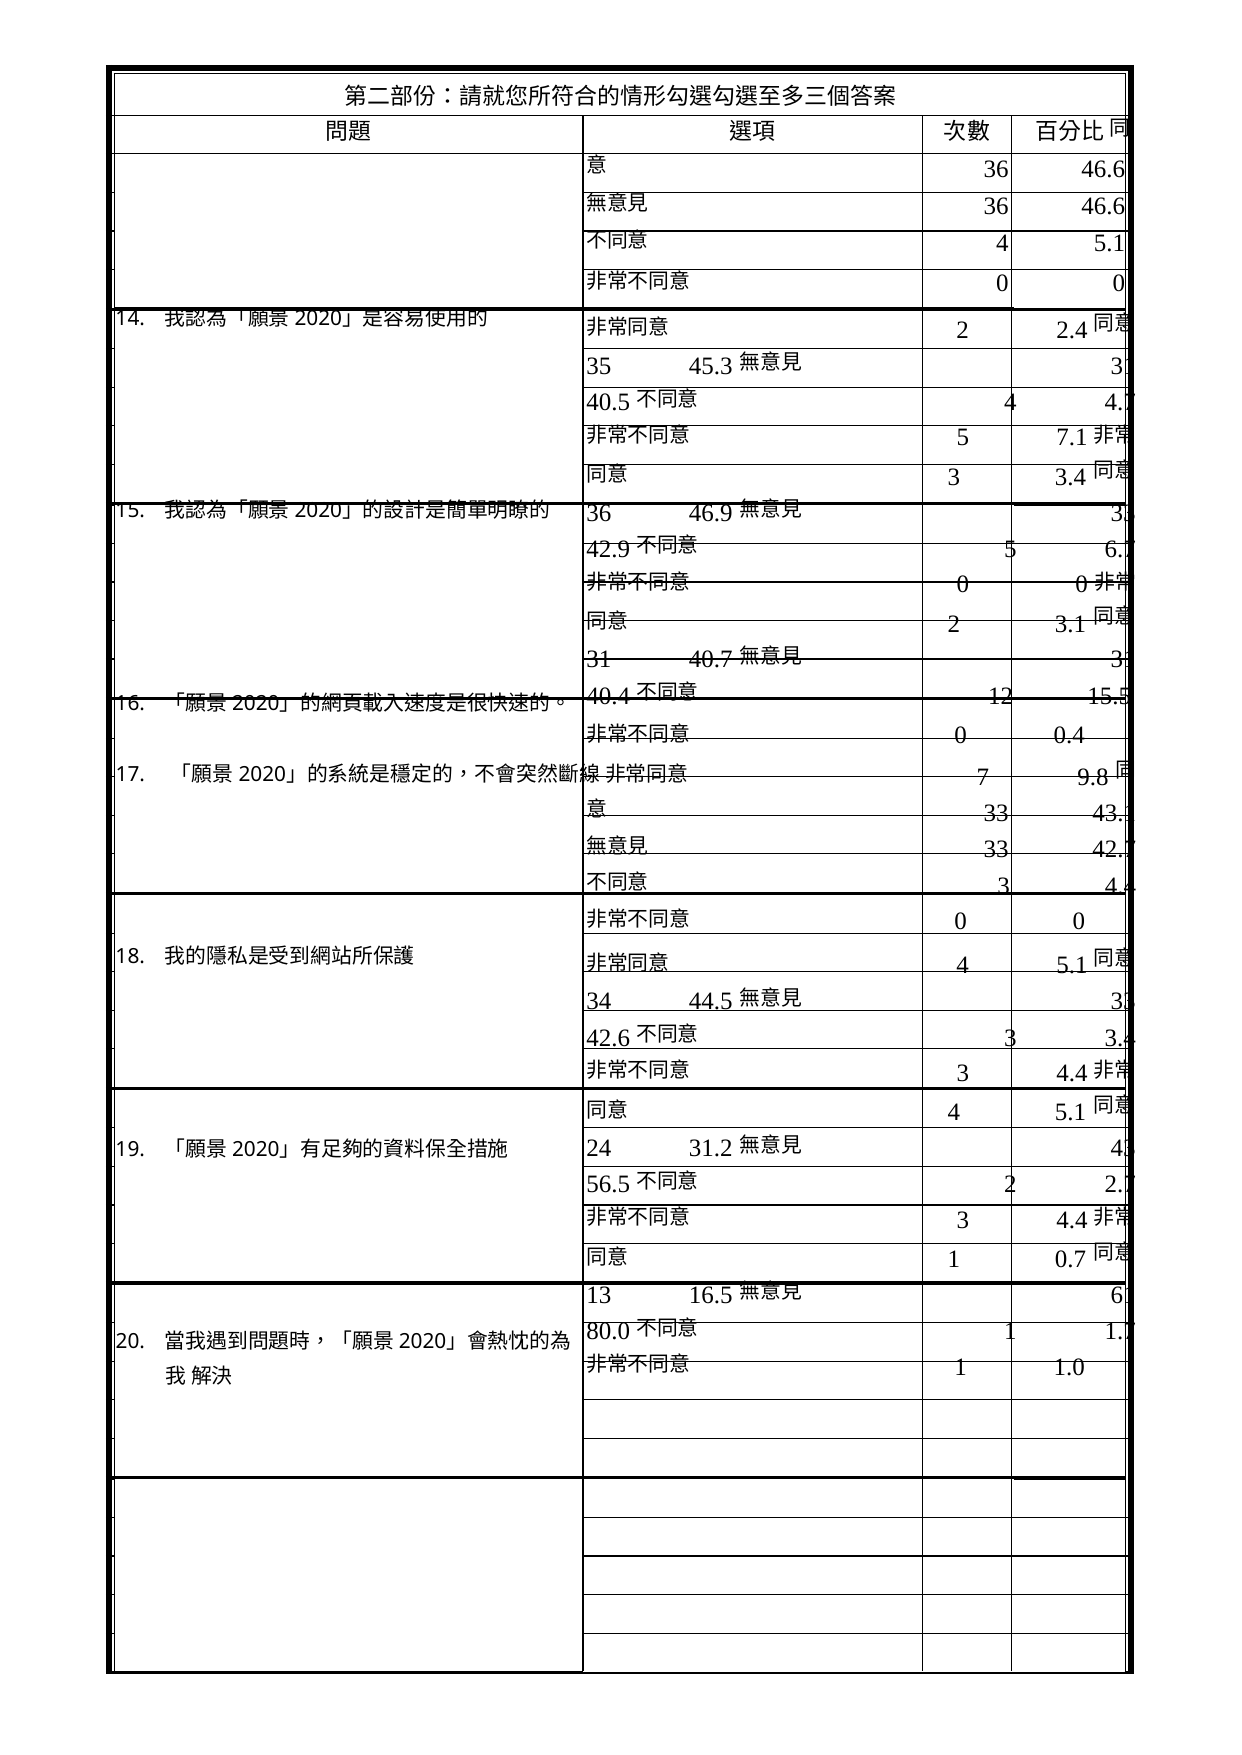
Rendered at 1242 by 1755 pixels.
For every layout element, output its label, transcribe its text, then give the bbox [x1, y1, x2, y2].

text 17. 「願景 2020」的系統是穩定的，不會突然斷線 非常同意 7 9.8 同意 33 43.1 無意見 33 42.7 不同意 3 4.4 非常不同意 0 0 [584, 895, 922, 933]
text 非常同意 4 5.1 同意 34 44.5 無意見 33 42.6 不同意 3 3.4 非常不同意 3 4.4 非常同意 4 5.1 同意 24 31.2 無意見 43 56.5 不同意 2 2.7 非常不同意 3 4.4 非常同意 1 0.7 同意 13 16.5 無意見 61 80.0 不同意 1 1.7 非常不同意 1 1.0 [586, 972, 922, 1010]
text 非常同意 2 2.4 同意 35 45.3 無意見 31 40.5 不同意 4 4.7 非常不同意 5 7.1 非常同意 3 3.4 同意 36 46.9 無意見 33 42.9 不同意 5 6.7 非常不同意 0 0 非常同意 2 3.1 同意 31 40.7 無意見 31 40.4 不同意 12 15.5 [1012, 465, 1125, 502]
text 17. 「願景 2020」的系統是穩定的，不會突然斷線 非常同意 7 9.8 同意 33 43.1 無意見 33 42.7 不同意 3 4.4 非常不同意 0 0 [115, 895, 582, 935]
text 17. 「願景 2020」的系統是穩定的，不會突然斷線 非常同意 7 9.8 同意 33 43.1 無意見 33 42.7 不同意 3 4.4 非常不同意 0 0 [1012, 854, 1125, 892]
text 17. 「願景 2020」的系統是穩定的，不會突然斷線 非常同意 7 9.8 同意 33 43.1 無意見 33 42.7 不同意 3 4.4 非常不同意 0 0 [923, 816, 1011, 853]
text 非常不同意 0 0.4 [586, 712, 922, 738]
text 非常同意 2 2.4 同意 35 45.3 無意見 31 40.5 不同意 4 4.7 非常不同意 5 7.1 非常同意 3 3.4 同意 36 46.9 無意見 33 42.9 不同意 5 6.7 非常不同意 0 0 非常同意 2 3.1 同意 31 40.7 無意見 31 40.4 不同意 12 15.5 [586, 465, 922, 502]
text 0 [923, 270, 1011, 296]
text 非常同意 2 2.4 同意 35 45.3 無意見 31 40.5 不同意 4 4.7 非常不同意 5 7.1 非常同意 3 3.4 同意 36 46.9 無意見 33 42.9 不同意 5 6.7 非常不同意 0 0 非常同意 2 3.1 同意 31 40.7 無意見 31 40.4 不同意 12 15.5 [586, 700, 922, 710]
text 問題 選項 次數 百分比 同意 36 46.6 無意見 36 46.6 不同意 4 5.1 [1012, 154, 1125, 192]
text 17. 「願景 2020」的系統是穩定的，不會突然斷線 非常同意 7 9.8 同意 33 43.1 無意見 33 42.7 不同意 3 4.4 非常不同意 0 0 [1012, 753, 1125, 776]
text 非常同意 2 2.4 同意 35 45.3 無意見 31 40.5 不同意 4 4.7 非常不同意 5 7.1 非常同意 3 3.4 同意 36 46.9 無意見 33 42.9 不同意 5 6.7 非常不同意 0 0 非常同意 2 3.1 同意 31 40.7 無意見 31 40.4 不同意 12 15.5 [586, 583, 922, 620]
text 17. 「願景 2020」的系統是穩定的，不會突然斷線 非常同意 7 9.8 同意 33 43.1 無意見 33 42.7 不同意 3 4.4 非常不同意 0 0 [1012, 777, 1125, 815]
text 非常不同意 0 0.4 [923, 712, 1011, 738]
text 非常同意 4 5.1 同意 34 44.5 無意見 33 42.6 不同意 3 3.4 非常不同意 3 4.4 非常同意 4 5.1 同意 24 31.2 無意見 43 56.5 不同意 2 2.7 非常不同意 3 4.4 非常同意 1 0.7 同意 13 16.5 無意見 61 80.0 不同意 1 1.7 非常不同意 1 1.0 [923, 1049, 1011, 1087]
text 非常同意 2 2.4 同意 35 45.3 無意見 31 40.5 不同意 4 4.7 非常不同意 5 7.1 非常同意 3 3.4 同意 36 46.9 無意見 33 42.9 不同意 5 6.7 非常不同意 0 0 非常同意 2 3.1 同意 31 40.7 無意見 31 40.4 不同意 12 15.5 [586, 388, 922, 425]
text 第二部份：請就您所符合的情形勾選勾選至多三個答案 [344, 75, 1125, 108]
text 非常同意 2 2.4 同意 35 45.3 無意見 31 40.5 不同意 4 4.7 非常不同意 5 7.1 非常同意 3 3.4 同意 36 46.9 無意見 33 42.9 不同意 5 6.7 非常不同意 0 0 非常同意 2 3.1 同意 31 40.7 無意見 31 40.4 不同意 12 15.5 [923, 660, 1011, 697]
text 非常同意 2 2.4 同意 35 45.3 無意見 31 40.5 不同意 4 4.7 非常不同意 5 7.1 非常同意 3 3.4 同意 36 46.9 無意見 33 42.9 不同意 5 6.7 非常不同意 0 0 非常同意 2 3.1 同意 31 40.7 無意見 31 40.4 不同意 12 15.5 [923, 311, 1011, 348]
text 非常同意 2 2.4 同意 35 45.3 無意見 31 40.5 不同意 4 4.7 非常不同意 5 7.1 非常同意 3 3.4 同意 36 46.9 無意見 33 42.9 不同意 5 6.7 非常不同意 0 0 非常同意 2 3.1 同意 31 40.7 無意見 31 40.4 不同意 12 15.5 [1012, 660, 1125, 697]
text 20. 當我遇到問題時，「願景 2020」會熱忱的為我 解決 [115, 1325, 580, 1390]
text 非常同意 2 2.4 同意 35 45.3 無意見 31 40.5 不同意 4 4.7 非常不同意 5 7.1 非常同意 3 3.4 同意 36 46.9 無意見 33 42.9 不同意 5 6.7 非常不同意 0 0 非常同意 2 3.1 同意 31 40.7 無意見 31 40.4 不同意 12 15.5 [923, 505, 1011, 543]
text 非常同意 4 5.1 同意 34 44.5 無意見 33 42.6 不同意 3 3.4 非常不同意 3 4.4 非常同意 4 5.1 同意 24 31.2 無意見 43 56.5 不同意 2 2.7 非常不同意 3 4.4 非常同意 1 0.7 同意 13 16.5 無意見 61 80.0 不同意 1 1.7 非常不同意 1 1.0 [1012, 1049, 1125, 1087]
text 非常同意 4 5.1 同意 34 44.5 無意見 33 42.6 不同意 3 3.4 非常不同意 3 4.4 非常同意 4 5.1 同意 24 31.2 無意見 43 56.5 不同意 2 2.7 非常不同意 3 4.4 非常同意 1 0.7 同意 13 16.5 無意見 61 80.0 不同意 1 1.7 非常不同意 1 1.0 [1012, 1011, 1125, 1048]
text 非常同意 4 5.1 同意 34 44.5 無意見 33 42.6 不同意 3 3.4 非常不同意 3 4.4 非常同意 4 5.1 同意 24 31.2 無意見 43 56.5 不同意 2 2.7 非常不同意 3 4.4 非常同意 1 0.7 同意 13 16.5 無意見 61 80.0 不同意 1 1.7 非常不同意 1 1.0 [1012, 1167, 1125, 1204]
text 19. 「願景 2020」有足夠的資料保全措施 [115, 1132, 577, 1162]
text 17. 「願景 2020」的系統是穩定的，不會突然斷線 非常同意 7 9.8 同意 33 43.1 無意見 33 42.7 不同意 3 4.4 非常不同意 0 0 [1012, 895, 1125, 933]
text 非常同意 4 5.1 同意 34 44.5 無意見 33 42.6 不同意 3 3.4 非常不同意 3 4.4 非常同意 4 5.1 同意 24 31.2 無意見 43 56.5 不同意 2 2.7 非常不同意 3 4.4 非常同意 1 0.7 同意 13 16.5 無意見 61 80.0 不同意 1 1.7 非常不同意 1 1.0 [586, 1128, 922, 1166]
text 非常同意 4 5.1 同意 34 44.5 無意見 33 42.6 不同意 3 3.4 非常不同意 3 4.4 非常同意 4 5.1 同意 24 31.2 無意見 43 56.5 不同意 2 2.7 非常不同意 3 4.4 非常同意 1 0.7 同意 13 16.5 無意見 61 80.0 不同意 1 1.7 非常不同意 1 1.0 [1012, 1090, 1125, 1127]
text 非常同意 2 2.4 同意 35 45.3 無意見 31 40.5 不同意 4 4.7 非常不同意 5 7.1 非常同意 3 3.4 同意 36 46.9 無意見 33 42.9 不同意 5 6.7 非常不同意 0 0 非常同意 2 3.1 同意 31 40.7 無意見 31 40.4 不同意 12 15.5 [923, 388, 1011, 425]
text 0 [1012, 270, 1125, 296]
text 非常同意 4 5.1 同意 34 44.5 無意見 33 42.6 不同意 3 3.4 非常不同意 3 4.4 非常同意 4 5.1 同意 24 31.2 無意見 43 56.5 不同意 2 2.7 非常不同意 3 4.4 非常同意 1 0.7 同意 13 16.5 無意見 61 80.0 不同意 1 1.7 非常不同意 1 1.0 [1012, 1323, 1125, 1361]
text 問題 選項 次數 百分比 同意 36 46.6 無意見 36 46.6 不同意 4 5.1 [584, 116, 922, 153]
text 17. 「願景 2020」的系統是穩定的，不會突然斷線 非常同意 7 9.8 同意 33 43.1 無意見 33 42.7 不同意 3 4.4 非常不同意 0 0 [584, 777, 922, 815]
text 問題 選項 次數 百分比 同意 36 46.6 無意見 36 46.6 不同意 4 5.1 [326, 116, 582, 153]
text 非常同意 2 2.4 同意 35 45.3 無意見 31 40.5 不同意 4 4.7 非常不同意 5 7.1 非常同意 3 3.4 同意 36 46.9 無意見 33 42.9 不同意 5 6.7 非常不同意 0 0 非常同意 2 3.1 同意 31 40.7 無意見 31 40.4 不同意 12 15.5 [923, 426, 1011, 464]
text 非常同意 4 5.1 同意 34 44.5 無意見 33 42.6 不同意 3 3.4 非常不同意 3 4.4 非常同意 4 5.1 同意 24 31.2 無意見 43 56.5 不同意 2 2.7 非常不同意 3 4.4 非常同意 1 0.7 同意 13 16.5 無意見 61 80.0 不同意 1 1.7 非常不同意 1 1.0 [1012, 1244, 1125, 1281]
text [1134, 260, 1142, 296]
text 16. 「願景 2020」的網頁載入速度是很快速的。 [115, 700, 572, 717]
text [1012, 260, 1125, 269]
text 非常同意 4 5.1 同意 34 44.5 無意見 33 42.6 不同意 3 3.4 非常不同意 3 4.4 非常同意 4 5.1 同意 24 31.2 無意見 43 56.5 不同意 2 2.7 非常不同意 3 4.4 非常同意 1 0.7 同意 13 16.5 無意見 61 80.0 不同意 1 1.7 非常不同意 1 1.0 [586, 1362, 922, 1381]
text 17. 「願景 2020」的系統是穩定的，不會突然斷線 非常同意 7 9.8 同意 33 43.1 無意見 33 42.7 不同意 3 4.4 非常不同意 0 0 [584, 854, 922, 892]
text 非常不同意 0 0.4 [1012, 739, 1125, 748]
text 非常同意 2 2.4 同意 35 45.3 無意見 31 40.5 不同意 4 4.7 非常不同意 5 7.1 非常同意 3 3.4 同意 36 46.9 無意見 33 42.9 不同意 5 6.7 非常不同意 0 0 非常同意 2 3.1 同意 31 40.7 無意見 31 40.4 不同意 12 15.5 [586, 544, 922, 581]
text 非常同意 2 2.4 同意 35 45.3 無意見 31 40.5 不同意 4 4.7 非常不同意 5 7.1 非常同意 3 3.4 同意 36 46.9 無意見 33 42.9 不同意 5 6.7 非常不同意 0 0 非常同意 2 3.1 同意 31 40.7 無意見 31 40.4 不同意 12 15.5 [1012, 505, 1125, 543]
text 非常同意 4 5.1 同意 34 44.5 無意見 33 42.6 不同意 3 3.4 非常不同意 3 4.4 非常同意 4 5.1 同意 24 31.2 無意見 43 56.5 不同意 2 2.7 非常不同意 3 4.4 非常同意 1 0.7 同意 13 16.5 無意見 61 80.0 不同意 1 1.7 非常不同意 1 1.0 [1012, 1206, 1125, 1243]
text 非常同意 2 2.4 同意 35 45.3 無意見 31 40.5 不同意 4 4.7 非常不同意 5 7.1 非常同意 3 3.4 同意 36 46.9 無意見 33 42.9 不同意 5 6.7 非常不同意 0 0 非常同意 2 3.1 同意 31 40.7 無意見 31 40.4 不同意 12 15.5 [1012, 311, 1125, 348]
text 17. 「願景 2020」的系統是穩定的，不會突然斷線 非常同意 7 9.8 同意 33 43.1 無意見 33 42.7 不同意 3 4.4 非常不同意 0 0 [584, 753, 922, 776]
text [115, 686, 572, 697]
text 非常同意 4 5.1 同意 34 44.5 無意見 33 42.6 不同意 3 3.4 非常不同意 3 4.4 非常同意 4 5.1 同意 24 31.2 無意見 43 56.5 不同意 2 2.7 非常不同意 3 4.4 非常同意 1 0.7 同意 13 16.5 無意見 61 80.0 不同意 1 1.7 非常不同意 1 1.0 [586, 1285, 922, 1322]
text 非常同意 2 2.4 同意 35 45.3 無意見 31 40.5 不同意 4 4.7 非常不同意 5 7.1 非常同意 3 3.4 同意 36 46.9 無意見 33 42.9 不同意 5 6.7 非常不同意 0 0 非常同意 2 3.1 同意 31 40.7 無意見 31 40.4 不同意 12 15.5 [1012, 388, 1125, 425]
text 問題 選項 次數 百分比 同意 36 46.6 無意見 36 46.6 不同意 4 5.1 [584, 154, 922, 192]
text 非常不同意 0 0.4 [586, 739, 922, 748]
text [586, 260, 922, 269]
text 非常同意 4 5.1 同意 34 44.5 無意見 33 42.6 不同意 3 3.4 非常不同意 3 4.4 非常同意 4 5.1 同意 24 31.2 無意見 43 56.5 不同意 2 2.7 非常不同意 3 4.4 非常同意 1 0.7 同意 13 16.5 無意見 61 80.0 不同意 1 1.7 非常不同意 1 1.0 [586, 1167, 922, 1204]
text 問題 選項 次數 百分比 同意 36 46.6 無意見 36 46.6 不同意 4 5.1 [923, 232, 1011, 258]
text 非常同意 2 2.4 同意 35 45.3 無意見 31 40.5 不同意 4 4.7 非常不同意 5 7.1 非常同意 3 3.4 同意 36 46.9 無意見 33 42.9 不同意 5 6.7 非常不同意 0 0 非常同意 2 3.1 同意 31 40.7 無意見 31 40.4 不同意 12 15.5 [586, 311, 922, 348]
text [923, 260, 1011, 269]
text 非常同意 2 2.4 同意 35 45.3 無意見 31 40.5 不同意 4 4.7 非常不同意 5 7.1 非常同意 3 3.4 同意 36 46.9 無意見 33 42.9 不同意 5 6.7 非常不同意 0 0 非常同意 2 3.1 同意 31 40.7 無意見 31 40.4 不同意 12 15.5 [923, 583, 1011, 620]
text 14. 我認為「願景 2020」是容易使用的 [115, 311, 566, 331]
text 問題 選項 次數 百分比 同意 36 46.6 無意見 36 46.6 不同意 4 5.1 [584, 193, 922, 230]
text 非常同意 2 2.4 同意 35 45.3 無意見 31 40.5 不同意 4 4.7 非常不同意 5 7.1 非常同意 3 3.4 同意 36 46.9 無意見 33 42.9 不同意 5 6.7 非常不同意 0 0 非常同意 2 3.1 同意 31 40.7 無意見 31 40.4 不同意 12 15.5 [923, 349, 1011, 387]
text 問題 選項 次數 百分比 同意 36 46.6 無意見 36 46.6 不同意 4 5.1 [1012, 116, 1125, 153]
text 問題 選項 次數 百分比 同意 36 46.6 無意見 36 46.6 不同意 4 5.1 [1012, 193, 1125, 230]
text 非常同意 4 5.1 同意 34 44.5 無意見 33 42.6 不同意 3 3.4 非常不同意 3 4.4 非常同意 4 5.1 同意 24 31.2 無意見 43 56.5 不同意 2 2.7 非常不同意 3 4.4 非常同意 1 0.7 同意 13 16.5 無意見 61 80.0 不同意 1 1.7 非常不同意 1 1.0 [586, 1090, 922, 1127]
text 非常同意 4 5.1 同意 34 44.5 無意見 33 42.6 不同意 3 3.4 非常不同意 3 4.4 非常同意 4 5.1 同意 24 31.2 無意見 43 56.5 不同意 2 2.7 非常不同意 3 4.4 非常同意 1 0.7 同意 13 16.5 無意見 61 80.0 不同意 1 1.7 非常不同意 1 1.0 [586, 1049, 922, 1087]
text 非常同意 2 2.4 同意 35 45.3 無意見 31 40.5 不同意 4 4.7 非常不同意 5 7.1 非常同意 3 3.4 同意 36 46.9 無意見 33 42.9 不同意 5 6.7 非常不同意 0 0 非常同意 2 3.1 同意 31 40.7 無意見 31 40.4 不同意 12 15.5 [1012, 426, 1125, 464]
text 非常同意 4 5.1 同意 34 44.5 無意見 33 42.6 不同意 3 3.4 非常不同意 3 4.4 非常同意 4 5.1 同意 24 31.2 無意見 43 56.5 不同意 2 2.7 非常不同意 3 4.4 非常同意 1 0.7 同意 13 16.5 無意見 61 80.0 不同意 1 1.7 非常不同意 1 1.0 [923, 1128, 1011, 1166]
text 非常同意 2 2.4 同意 35 45.3 無意見 31 40.5 不同意 4 4.7 非常不同意 5 7.1 非常同意 3 3.4 同意 36 46.9 無意見 33 42.9 不同意 5 6.7 非常不同意 0 0 非常同意 2 3.1 同意 31 40.7 無意見 31 40.4 不同意 12 15.5 [1012, 544, 1125, 581]
text 17. 「願景 2020」的系統是穩定的，不會突然斷線 非常同意 7 9.8 同意 33 43.1 無意見 33 42.7 不同意 3 4.4 非常不同意 0 0 [923, 854, 1011, 892]
text 非常同意 4 5.1 同意 34 44.5 無意見 33 42.6 不同意 3 3.4 非常不同意 3 4.4 非常同意 4 5.1 同意 24 31.2 無意見 43 56.5 不同意 2 2.7 非常不同意 3 4.4 非常同意 1 0.7 同意 13 16.5 無意見 61 80.0 不同意 1 1.7 非常不同意 1 1.0 [586, 1206, 922, 1243]
text 非常同意 2 2.4 同意 35 45.3 無意見 31 40.5 不同意 4 4.7 非常不同意 5 7.1 非常同意 3 3.4 同意 36 46.9 無意見 33 42.9 不同意 5 6.7 非常不同意 0 0 非常同意 2 3.1 同意 31 40.7 無意見 31 40.4 不同意 12 15.5 [586, 660, 922, 697]
text 非常同意 2 2.4 同意 35 45.3 無意見 31 40.5 不同意 4 4.7 非常不同意 5 7.1 非常同意 3 3.4 同意 36 46.9 無意見 33 42.9 不同意 5 6.7 非常不同意 0 0 非常同意 2 3.1 同意 31 40.7 無意見 31 40.4 不同意 12 15.5 [1012, 583, 1125, 620]
text [115, 301, 566, 307]
text 非常同意 4 5.1 同意 34 44.5 無意見 33 42.6 不同意 3 3.4 非常不同意 3 4.4 非常同意 4 5.1 同意 24 31.2 無意見 43 56.5 不同意 2 2.7 非常不同意 3 4.4 非常同意 1 0.7 同意 13 16.5 無意見 61 80.0 不同意 1 1.7 非常不同意 1 1.0 [586, 1011, 922, 1048]
text 非常同意 4 5.1 同意 34 44.5 無意見 33 42.6 不同意 3 3.4 非常不同意 3 4.4 非常同意 4 5.1 同意 24 31.2 無意見 43 56.5 不同意 2 2.7 非常不同意 3 4.4 非常同意 1 0.7 同意 13 16.5 無意見 61 80.0 不同意 1 1.7 非常不同意 1 1.0 [586, 942, 922, 971]
text 非常不同意 [586, 270, 922, 296]
text 非常同意 2 2.4 同意 35 45.3 無意見 31 40.5 不同意 4 4.7 非常不同意 5 7.1 非常同意 3 3.4 同意 36 46.9 無意見 33 42.9 不同意 5 6.7 非常不同意 0 0 非常同意 2 3.1 同意 31 40.7 無意見 31 40.4 不同意 12 15.5 [1012, 349, 1125, 387]
text 17. 「願景 2020」的系統是穩定的，不會突然斷線 非常同意 7 9.8 同意 33 43.1 無意見 33 42.7 不同意 3 4.4 非常不同意 0 0 [923, 895, 1011, 933]
text 非常同意 4 5.1 同意 34 44.5 無意見 33 42.6 不同意 3 3.4 非常不同意 3 4.4 非常同意 4 5.1 同意 24 31.2 無意見 43 56.5 不同意 2 2.7 非常不同意 3 4.4 非常同意 1 0.7 同意 13 16.5 無意見 61 80.0 不同意 1 1.7 非常不同意 1 1.0 [1012, 1128, 1125, 1166]
text 17. 「願景 2020」的系統是穩定的，不會突然斷線 非常同意 7 9.8 同意 33 43.1 無意見 33 42.7 不同意 3 4.4 非常不同意 0 0 [1012, 816, 1125, 853]
text 非常不同意 0 0.4 [923, 739, 1011, 748]
text 非常同意 4 5.1 同意 34 44.5 無意見 33 42.6 不同意 3 3.4 非常不同意 3 4.4 非常同意 4 5.1 同意 24 31.2 無意見 43 56.5 不同意 2 2.7 非常不同意 3 4.4 非常同意 1 0.7 同意 13 16.5 無意見 61 80.0 不同意 1 1.7 非常不同意 1 1.0 [1012, 972, 1125, 1010]
text 非常同意 4 5.1 同意 34 44.5 無意見 33 42.6 不同意 3 3.4 非常不同意 3 4.4 非常同意 4 5.1 同意 24 31.2 無意見 43 56.5 不同意 2 2.7 非常不同意 3 4.4 非常同意 1 0.7 同意 13 16.5 無意見 61 80.0 不同意 1 1.7 非常不同意 1 1.0 [586, 1323, 922, 1361]
text 非常同意 4 5.1 同意 34 44.5 無意見 33 42.6 不同意 3 3.4 非常不同意 3 4.4 非常同意 4 5.1 同意 24 31.2 無意見 43 56.5 不同意 2 2.7 非常不同意 3 4.4 非常同意 1 0.7 同意 13 16.5 無意見 61 80.0 不同意 1 1.7 非常不同意 1 1.0 [1012, 1285, 1125, 1322]
text 問題 選項 次數 百分比 同意 36 46.6 無意見 36 46.6 不同意 4 5.1 [326, 111, 1125, 115]
text 15. 我認為「願景 2020」的設計是簡單明瞭的 [115, 505, 566, 524]
text 問題 選項 次數 百分比 同意 36 46.6 無意見 36 46.6 不同意 4 5.1 [1012, 232, 1125, 258]
text 非常同意 4 5.1 同意 34 44.5 無意見 33 42.6 不同意 3 3.4 非常不同意 3 4.4 非常同意 4 5.1 同意 24 31.2 無意見 43 56.5 不同意 2 2.7 非常不同意 3 4.4 非常同意 1 0.7 同意 13 16.5 無意見 61 80.0 不同意 1 1.7 非常不同意 1 1.0 [586, 1244, 922, 1281]
text [115, 494, 566, 502]
text 17. 「願景 2020」的系統是穩定的，不會突然斷線 非常同意 7 9.8 同意 33 43.1 無意見 33 42.7 不同意 3 4.4 非常不同意 0 0 [923, 753, 1011, 776]
text 非常同意 4 5.1 同意 34 44.5 無意見 33 42.6 不同意 3 3.4 非常不同意 3 4.4 非常同意 4 5.1 同意 24 31.2 無意見 43 56.5 不同意 2 2.7 非常不同意 3 4.4 非常同意 1 0.7 同意 13 16.5 無意見 61 80.0 不同意 1 1.7 非常不同意 1 1.0 [923, 1323, 1011, 1361]
text 非常同意 2 2.4 同意 35 45.3 無意見 31 40.5 不同意 4 4.7 非常不同意 5 7.1 非常同意 3 3.4 同意 36 46.9 無意見 33 42.9 不同意 5 6.7 非常不同意 0 0 非常同意 2 3.1 同意 31 40.7 無意見 31 40.4 不同意 12 15.5 [923, 544, 1011, 581]
text 非常同意 2 2.4 同意 35 45.3 無意見 31 40.5 不同意 4 4.7 非常不同意 5 7.1 非常同意 3 3.4 同意 36 46.9 無意見 33 42.9 不同意 5 6.7 非常不同意 0 0 非常同意 2 3.1 同意 31 40.7 無意見 31 40.4 不同意 12 15.5 [586, 621, 922, 658]
text 非常同意 2 2.4 同意 35 45.3 無意見 31 40.5 不同意 4 4.7 非常不同意 5 7.1 非常同意 3 3.4 同意 36 46.9 無意見 33 42.9 不同意 5 6.7 非常不同意 0 0 非常同意 2 3.1 同意 31 40.7 無意見 31 40.4 不同意 12 15.5 [1012, 621, 1125, 658]
text 問題 選項 次數 百分比 同意 36 46.6 無意見 36 46.6 不同意 4 5.1 [923, 193, 1011, 230]
text 18. 我的隱私是受到網站所保護 [115, 939, 577, 969]
text 問題 選項 次數 百分比 同意 36 46.6 無意見 36 46.6 不同意 4 5.1 [584, 232, 922, 258]
text 非常同意 2 2.4 同意 35 45.3 無意見 31 40.5 不同意 4 4.7 非常不同意 5 7.1 非常同意 3 3.4 同意 36 46.9 無意見 33 42.9 不同意 5 6.7 非常不同意 0 0 非常同意 2 3.1 同意 31 40.7 無意見 31 40.4 不同意 12 15.5 [923, 621, 1011, 658]
text 問題 選項 次數 百分比 同意 36 46.6 無意見 36 46.6 不同意 4 5.1 [923, 116, 1011, 153]
text 問題 選項 次數 百分比 同意 36 46.6 無意見 36 46.6 不同意 4 5.1 [326, 154, 582, 258]
text 非常同意 2 2.4 同意 35 45.3 無意見 31 40.5 不同意 4 4.7 非常不同意 5 7.1 非常同意 3 3.4 同意 36 46.9 無意見 33 42.9 不同意 5 6.7 非常不同意 0 0 非常同意 2 3.1 同意 31 40.7 無意見 31 40.4 不同意 12 15.5 [586, 426, 922, 464]
text 非常同意 2 2.4 同意 35 45.3 無意見 31 40.5 不同意 4 4.7 非常不同意 5 7.1 非常同意 3 3.4 同意 36 46.9 無意見 33 42.9 不同意 5 6.7 非常不同意 0 0 非常同意 2 3.1 同意 31 40.7 無意見 31 40.4 不同意 12 15.5 [586, 505, 922, 543]
text 非常不同意 0 0.4 [1012, 712, 1125, 738]
text 17. 「願景 2020」的系統是穩定的，不會突然斷線 非常同意 7 9.8 同意 33 43.1 無意見 33 42.7 不同意 3 4.4 非常不同意 0 0 [923, 777, 1011, 815]
text 17. 「願景 2020」的系統是穩定的，不會突然斷線 非常同意 7 9.8 同意 33 43.1 無意見 33 42.7 不同意 3 4.4 非常不同意 0 0 [584, 816, 922, 853]
text 17. 「願景 2020」的系統是穩定的，不會突然斷線 非常同意 7 9.8 同意 33 43.1 無意見 33 42.7 不同意 3 4.4 非常不同意 0 0 [115, 753, 582, 892]
text 問題 選項 次數 百分比 同意 36 46.6 無意見 36 46.6 不同意 4 5.1 [923, 154, 1011, 192]
text 非常同意 2 2.4 同意 35 45.3 無意見 31 40.5 不同意 4 4.7 非常不同意 5 7.1 非常同意 3 3.4 同意 36 46.9 無意見 33 42.9 不同意 5 6.7 非常不同意 0 0 非常同意 2 3.1 同意 31 40.7 無意見 31 40.4 不同意 12 15.5 [586, 349, 922, 387]
text 非常同意 2 2.4 同意 35 45.3 無意見 31 40.5 不同意 4 4.7 非常不同意 5 7.1 非常同意 3 3.4 同意 36 46.9 無意見 33 42.9 不同意 5 6.7 非常不同意 0 0 非常同意 2 3.1 同意 31 40.7 無意見 31 40.4 不同意 12 15.5 [923, 465, 1011, 502]
text 非常同意 4 5.1 同意 34 44.5 無意見 33 42.6 不同意 3 3.4 非常不同意 3 4.4 非常同意 4 5.1 同意 24 31.2 無意見 43 56.5 不同意 2 2.7 非常不同意 3 4.4 非常同意 1 0.7 同意 13 16.5 無意見 61 80.0 不同意 1 1.7 非常不同意 1 1.0 [923, 972, 1011, 1010]
